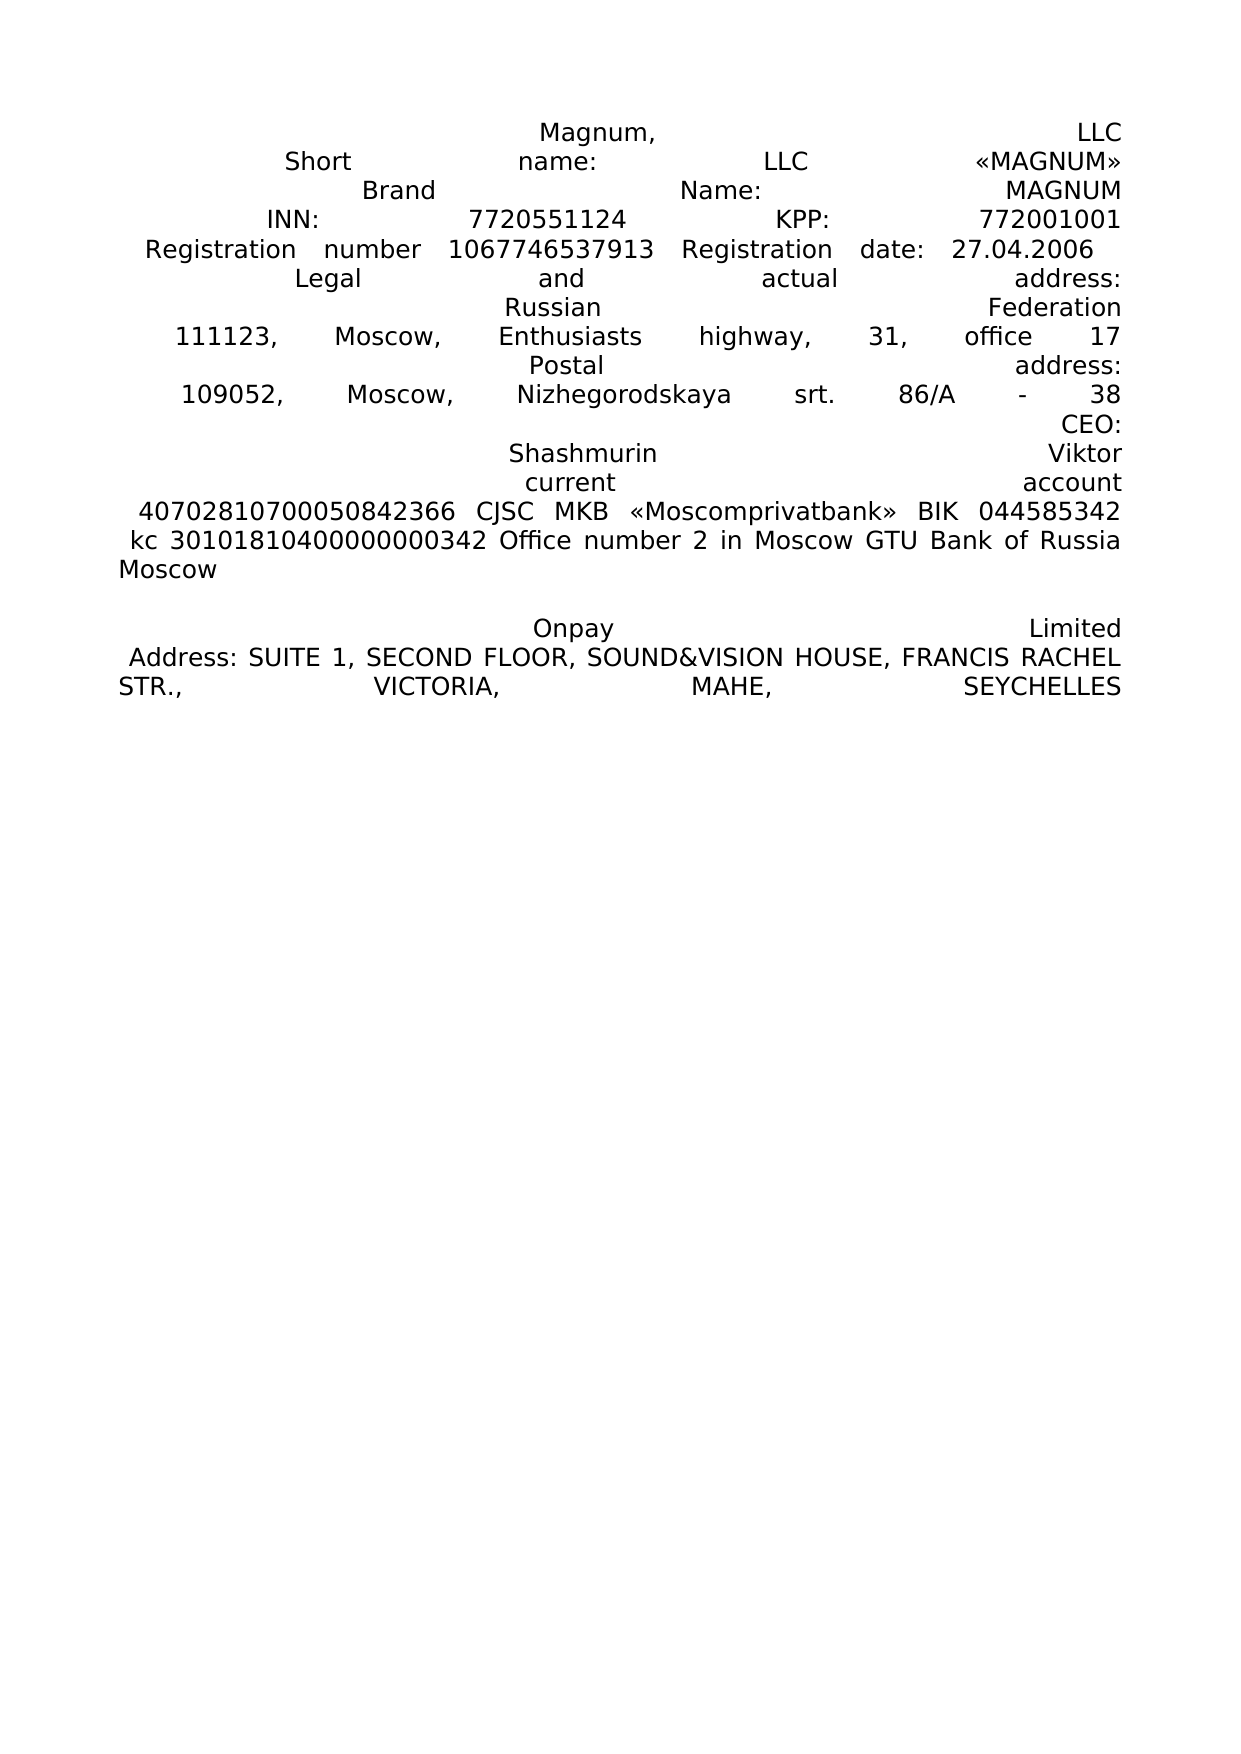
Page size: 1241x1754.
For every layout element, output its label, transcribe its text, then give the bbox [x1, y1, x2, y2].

text Magnum, LLC Short name: LLC «MAGNUM» Brand Name: MAGNUM INN: 7720551124 KPP: 772001001 Registration number 1067746537913 Registration date: 27.04.2006 Legal and actual address: Russian Federation 111123, Moscow, Enthusiasts highway, 31, office 17 Postal address: 109052, Moscow, Nizhegorodskaya srt. 86/А - 38 CEO: Shashmurin Viktor current account 40702810700050842366 CJSC MKB «Moscomprivatbank» BIK 044585342 kc 30101810400000000342 Office number 2 in Moscow GTU Bank of Russia Moscow Onpay Limited Address: SUITE 1, SECOND FLOOR, SOUND&VISION HOUSE, FRANCIS RACHEL STR., VICTORIA, MAHE, SEYCHELLES [118, 118, 1122, 731]
